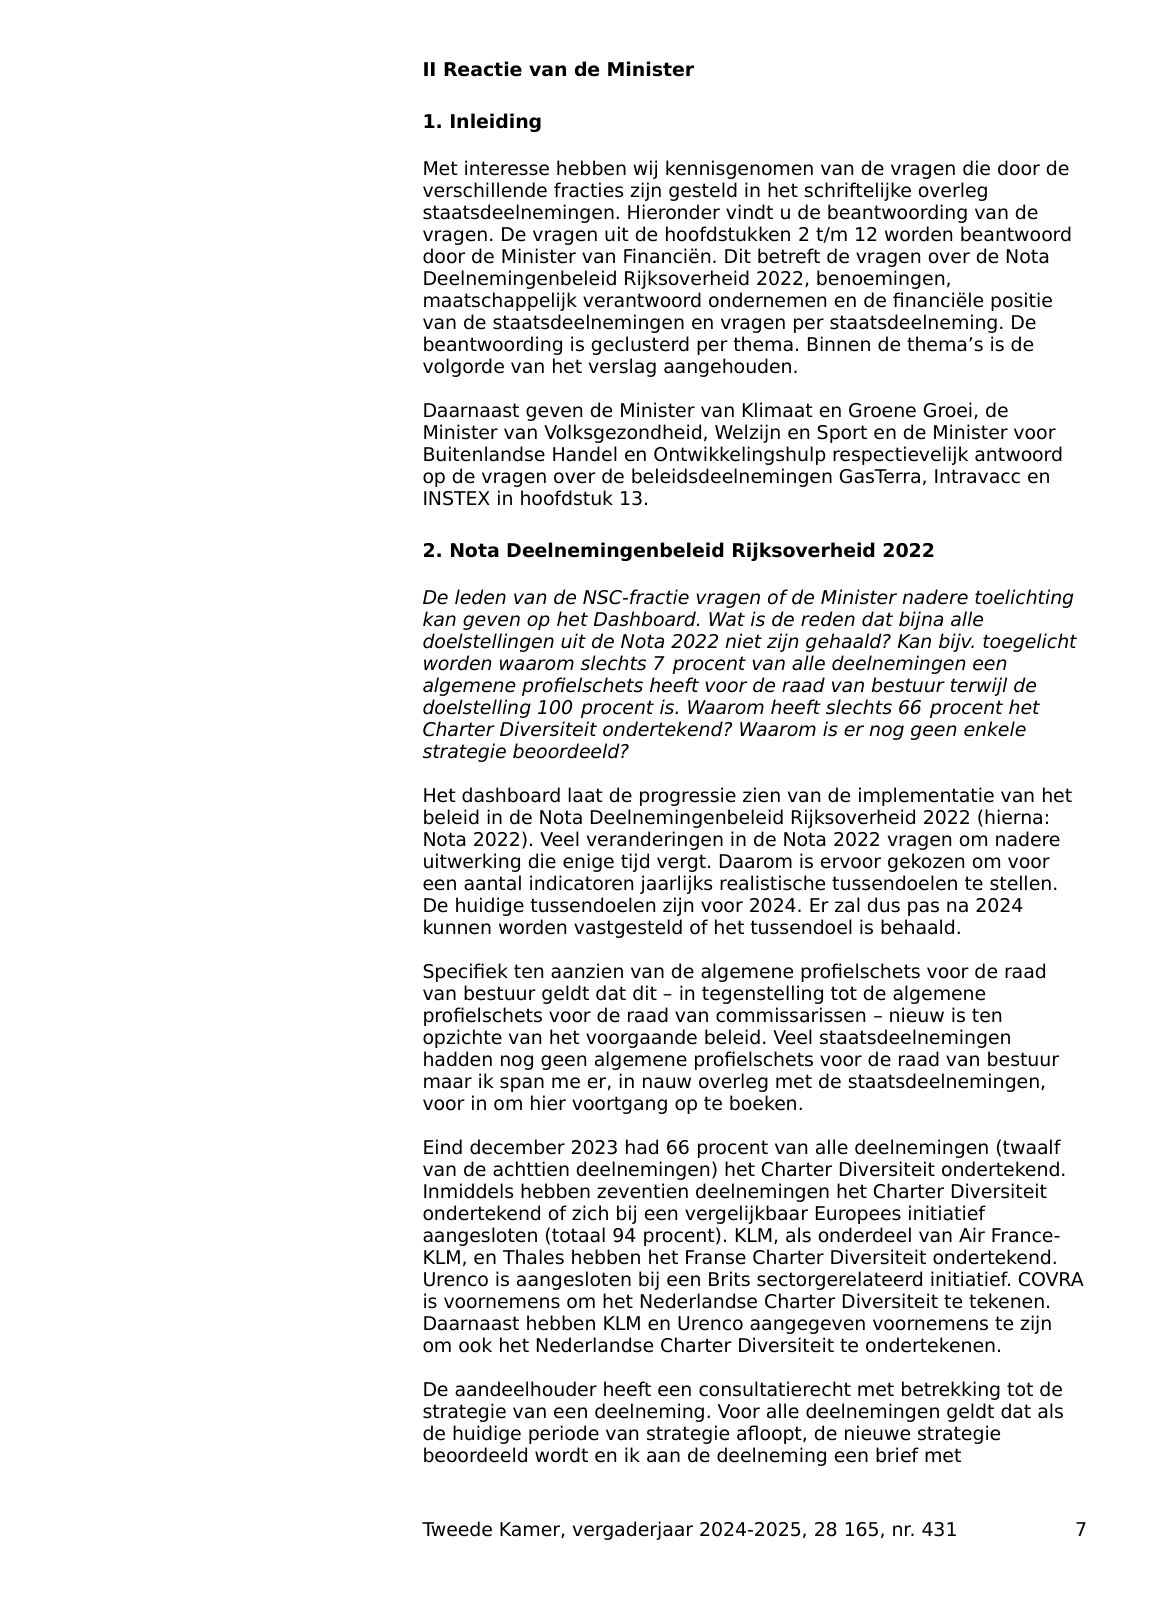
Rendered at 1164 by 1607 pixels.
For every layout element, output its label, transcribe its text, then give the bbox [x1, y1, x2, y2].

text Eind december 2023 had 66 procent van alle deelnemingen (twaalf van de achttien deelnemingen) het Charter Diversiteit ondertekend. Inmiddels hebben zeventien deelnemingen het Charter Diversiteit ondertekend of zich bij een vergelijkbaar Europees initiatief aangesloten (totaal 94 procent). KLM, als onderdeel van Air France-KLM, en Thales hebben het Franse Charter Diversiteit ondertekend. Urenco is aangesloten bij een Brits sectorgerelateerd initiatief. COVRA is voornemens om het Nederlandse Charter Diversiteit te tekenen. Daarnaast hebben KLM en Urenco aangegeven voornemens te zijn om ook het Nederlandse Charter Diversiteit te ondertekenen. [422, 1137, 1087, 1357]
text Specifiek ten aanzien van de algemene profielschets voor de raad van bestuur geldt dat dit – in tegenstelling tot de algemene profielschets voor de raad van commissarissen – nieuw is ten opzichte van het voorgaande beleid. Veel staatsdeelnemingen hadden nog geen algemene profielschets voor de raad van bestuur maar ik span me er, in nauw overleg met de staatsdeelnemingen, voor in om hier voortgang op te boeken. [422, 961, 1087, 1115]
subtitle II Reactie van de Minister [422, 59, 1087, 81]
text Met interesse hebben wij kennisgenomen van de vragen die door de verschillende fracties zijn gesteld in het schriftelijke overleg staatsdeelnemingen. Hieronder vindt u de beantwoording van de vragen. De vragen uit de hoofdstukken 2 t/m 12 worden beantwoord door de Minister van Financiën. Dit betreft de vragen over de Nota Deelnemingenbeleid Rijksoverheid 2022, benoemingen, maatschappelijk verantwoord ondernemen en de financiële positie van de staatsdeelnemingen en vragen per staatsdeelneming. De beantwoording is geclusterd per thema. Binnen de thema’s is de volgorde van het verslag aangehouden. [422, 158, 1087, 378]
text Daarnaast geven de Minister van Klimaat en Groene Groei, de Minister van Volksgezondheid, Welzijn en Sport en de Minister voor Buitenlandse Handel en Ontwikkelingshulp respectievelijk antwoord op de vragen over de beleidsdeelnemingen GasTerra, Intravacc en INSTEX in hoofdstuk 13. [422, 400, 1087, 510]
subtitle 1. Inleiding [422, 111, 1087, 133]
text De leden van de NSC-fractie vragen of de Minister nadere toelichting kan geven op het Dashboard. Wat is de reden dat bijna alle doelstellingen uit de Nota 2022 niet zijn gehaald? Kan bijv. toegelicht worden waarom slechts 7 procent van alle deelnemingen een algemene profielschets heeft voor de raad van bestuur terwijl de doelstelling 100 procent is. Waarom heeft slechts 66 procent het Charter Diversiteit ondertekend? Waarom is er nog geen enkele strategie beoordeeld? [422, 587, 1087, 763]
text De aandeelhouder heeft een consultatierecht met betrekking tot de strategie van een deelneming. Voor alle deelnemingen geldt dat als de huidige periode van strategie afloopt, de nieuwe strategie beoordeeld wordt en ik aan de deelneming een brief met [422, 1379, 1087, 1467]
text Het dashboard laat de progressie zien van de implementatie van het beleid in de Nota Deelnemingenbeleid Rijksoverheid 2022 (hierna: Nota 2022). Veel veranderingen in de Nota 2022 vragen om nadere uitwerking die enige tijd vergt. Daarom is ervoor gekozen om voor een aantal indicatoren jaarlijks realistische tussendoelen te stellen. De huidige tussendoelen zijn voor 2024. Er zal dus pas na 2024 kunnen worden vastgesteld of het tussendoel is behaald. [422, 785, 1087, 939]
subtitle 2. Nota Deelnemingenbeleid Rijksoverheid 2022 [422, 540, 1087, 562]
